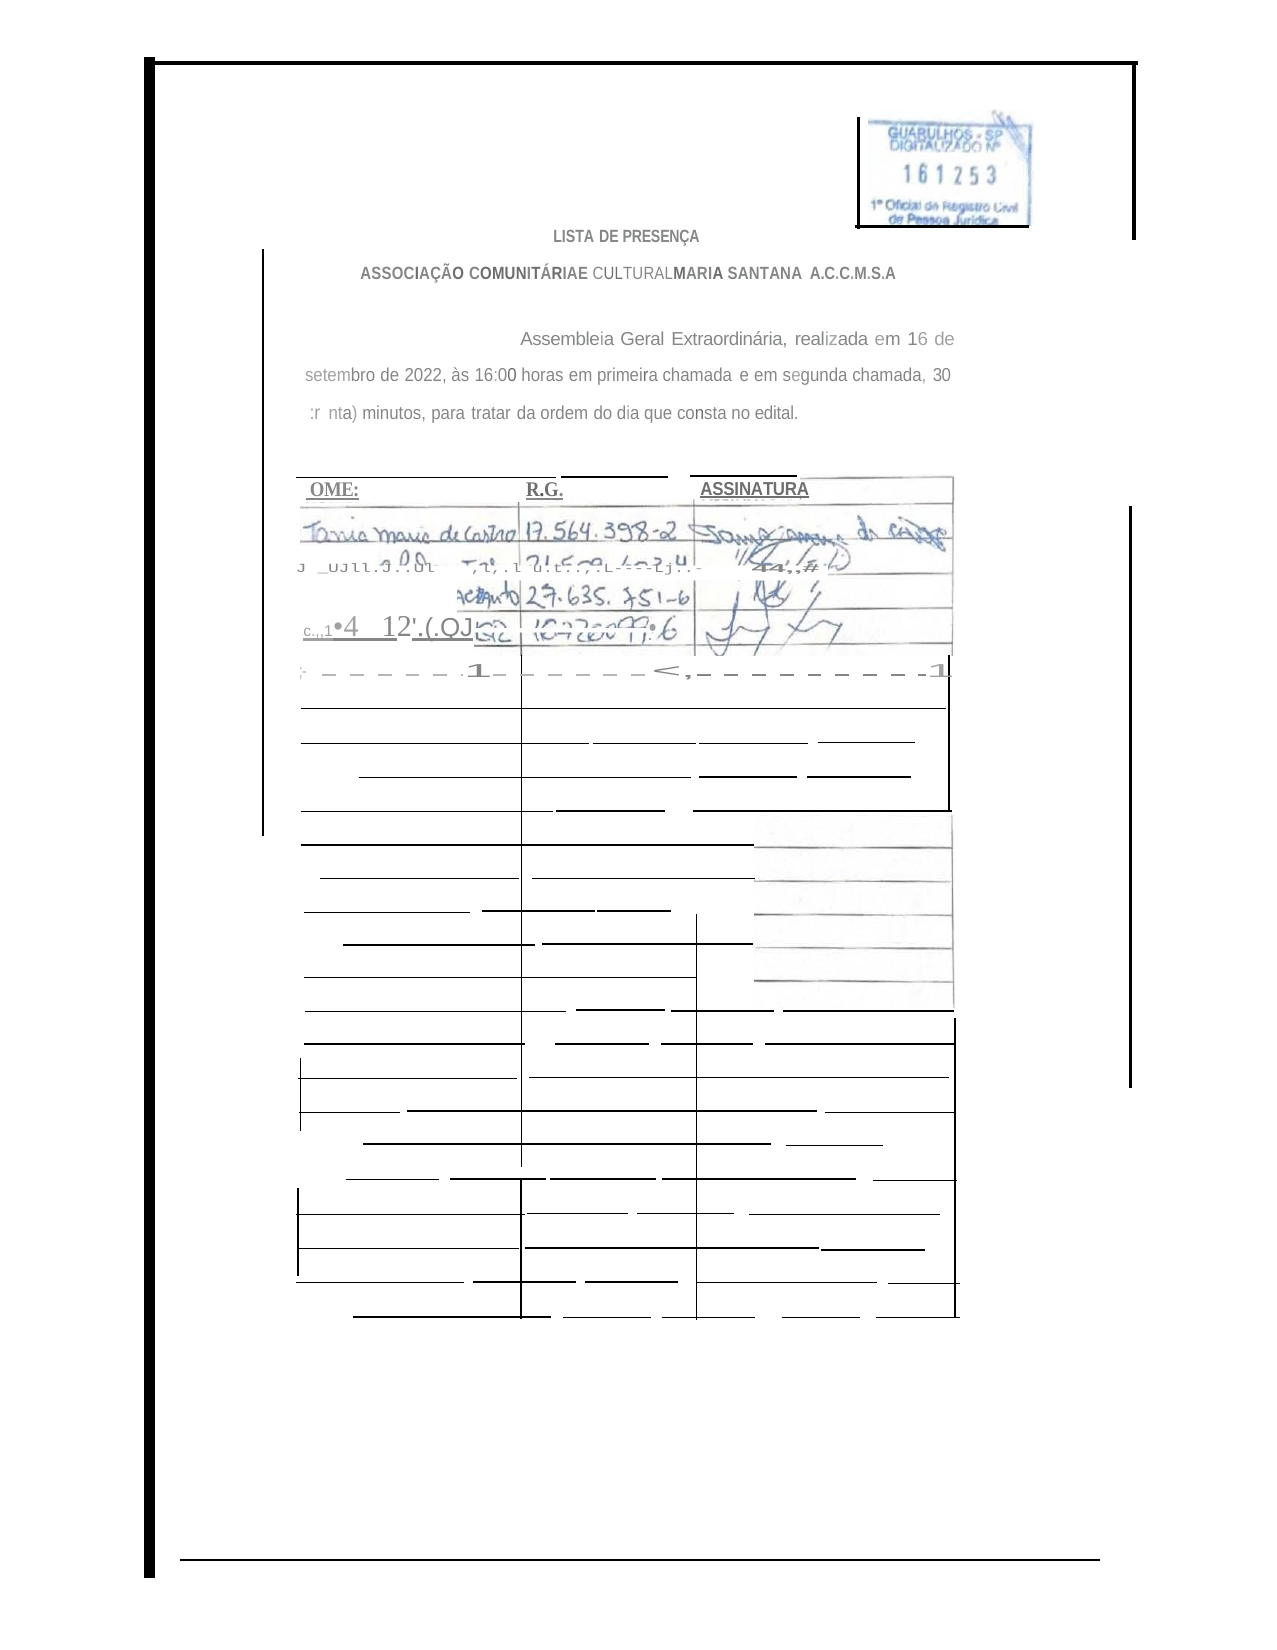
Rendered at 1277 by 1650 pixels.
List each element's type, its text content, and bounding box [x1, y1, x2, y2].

text Assembleia Geral Extraordinária, realizada em 16 de setembro de 2022, às 16:00 horas em primeira chamada e em segunda chamada, 30 [305, 328, 1017, 386]
text ;- 1 <, 1 [179, 659, 262, 681]
text OME: R.G. ASSINATURA [955, 477, 1097, 501]
text J _UJll.J..Ul ,l,.l u.t..,.L----Lj..- 44,,# [955, 562, 1097, 577]
text ;- 1 <, 1 [950, 659, 1074, 681]
text ;- 1 <, 1 [264, 659, 521, 681]
text [179, 263, 262, 283]
text ASSOCIAÇÃO COMUNITÁRIAE CULTURALMARIA SANTANA A.C.C.M.S.A [264, 263, 1077, 283]
text ;- 1 <, 1 [522, 659, 948, 681]
text :r nta) minutos, para tratar da ordem do dia que consta no edital. [309, 401, 1097, 423]
text LISTA DE PRESENÇA [179, 225, 1074, 246]
text c.,,1•4 12'.(.QJ • [955, 608, 1097, 643]
